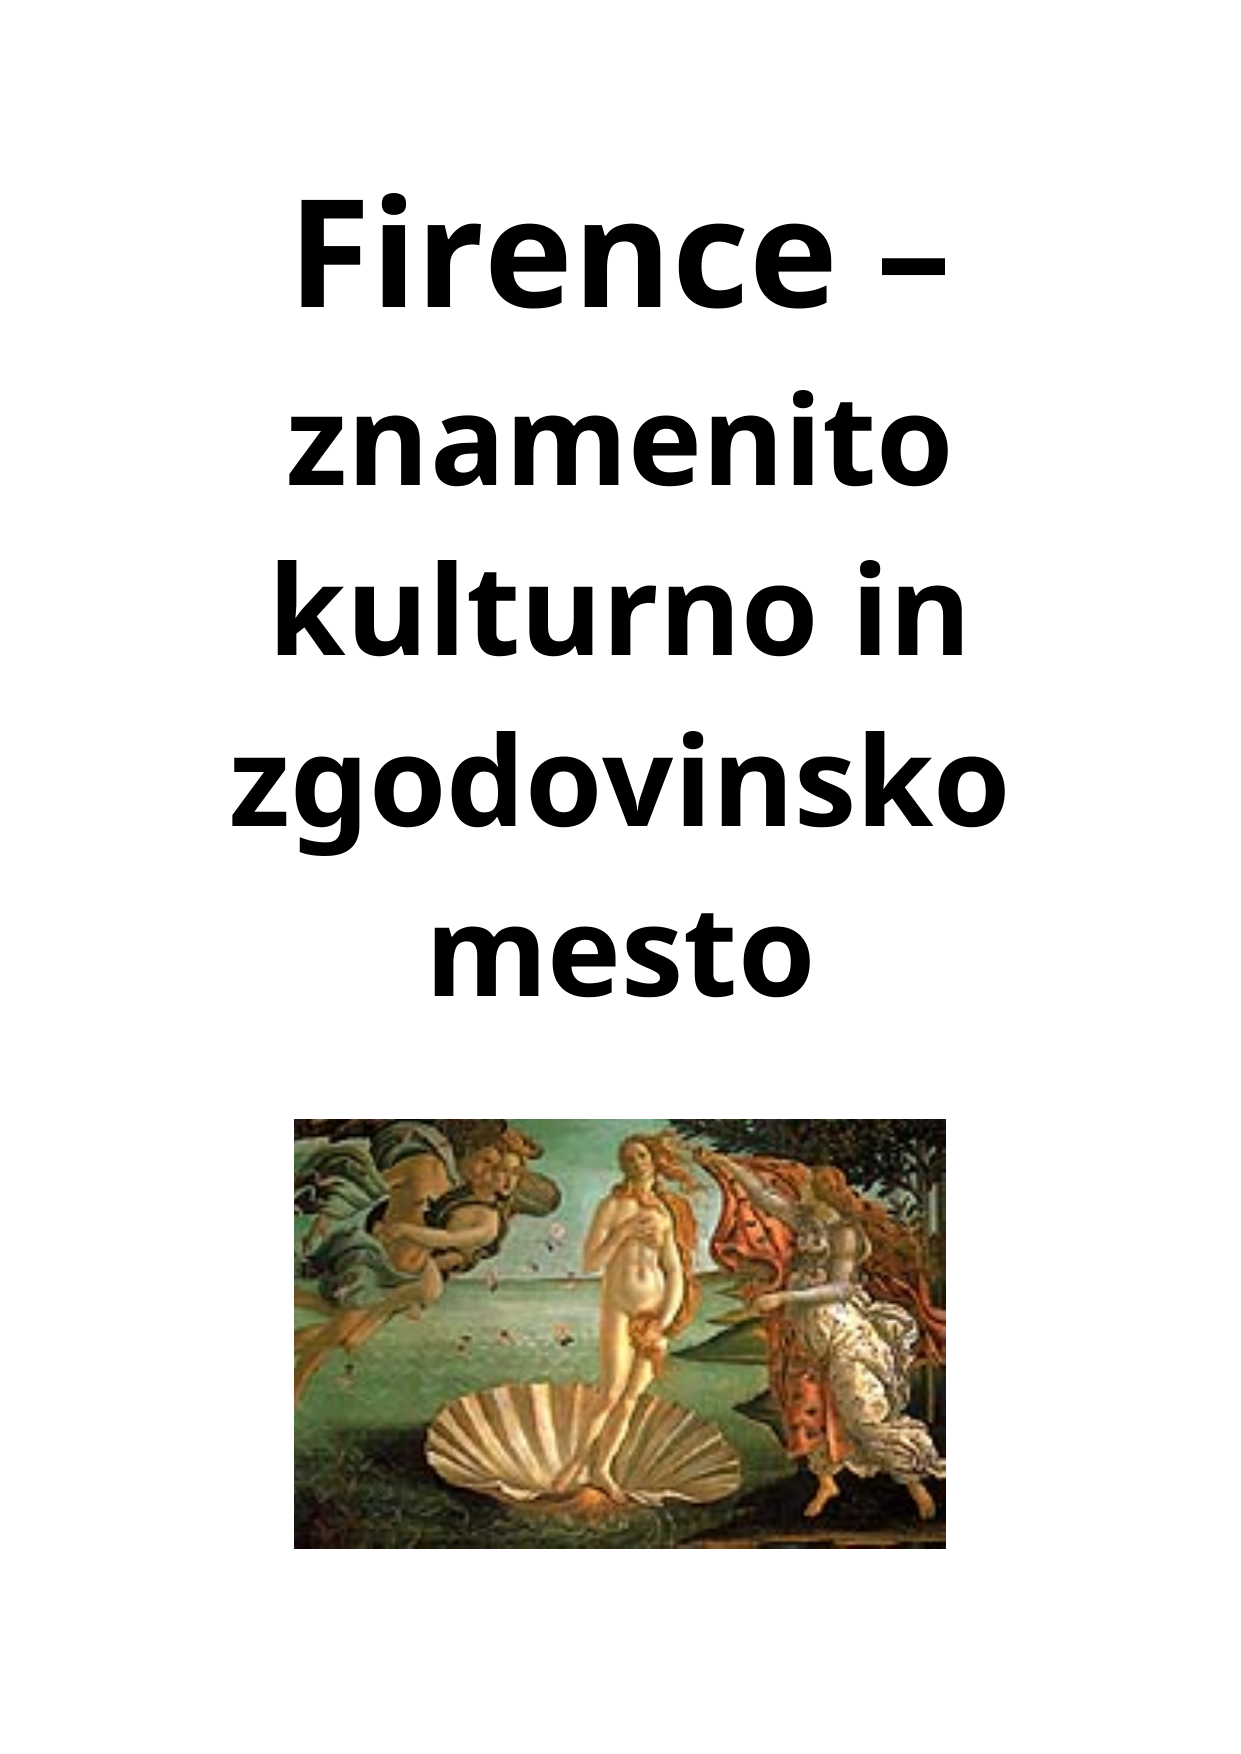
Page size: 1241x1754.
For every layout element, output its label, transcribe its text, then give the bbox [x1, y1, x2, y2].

picture [294, 1119, 946, 1549]
title Firence – [148, 148, 1093, 352]
text znamenito kulturno in zgodovinsko mesto [148, 352, 1093, 1033]
